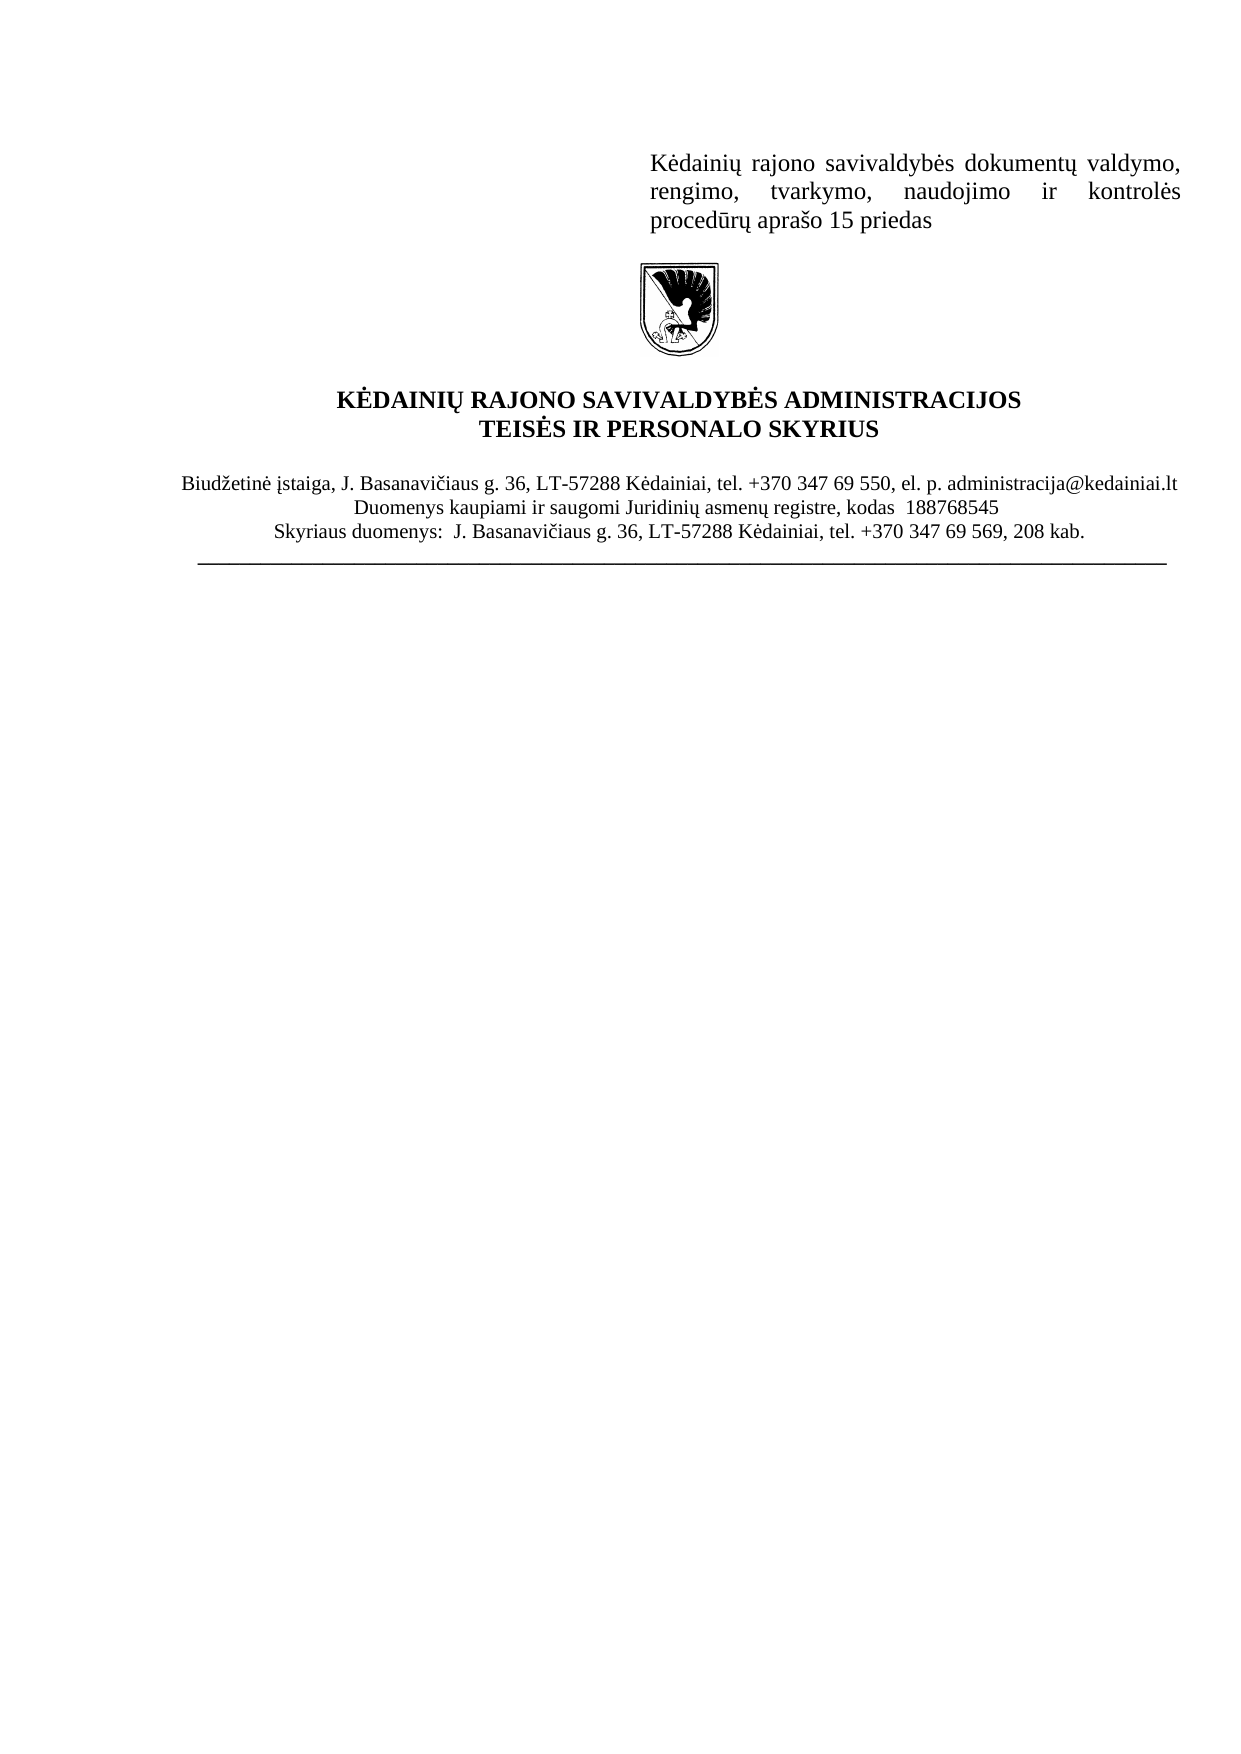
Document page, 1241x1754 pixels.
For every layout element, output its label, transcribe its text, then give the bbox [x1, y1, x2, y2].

text Biudžetinė įstaiga, J. Basanavičiaus g. 36, LT-57288 Kėdainiai, tel. +370 347 69 550, el. p. administracija@kedainiai.lt [177, 471, 1181, 495]
text kėdainių rajono savivaldybėS ADMINISTRACIJOS [177, 385, 1181, 414]
text Duomenys kaupiami ir saugomi Juridinių asmenų registre, kodas 188768545 [177, 495, 1181, 519]
text _____________________________________________________________________________________________ [177, 543, 1181, 567]
text TEISĖS IR personalo SKYRIUS [177, 414, 1181, 442]
text Skyriaus duomenys: J. Basanavičiaus g. 36, LT-57288 Kėdainiai, tel. +370 347 69 569, 208 kab. [177, 519, 1181, 543]
text Kėdainių rajono savivaldybės dokumentų valdymo, rengimo, tvarkymo, naudojimo ir kontrolės procedūrų aprašo 15 priedas [650, 148, 1181, 234]
